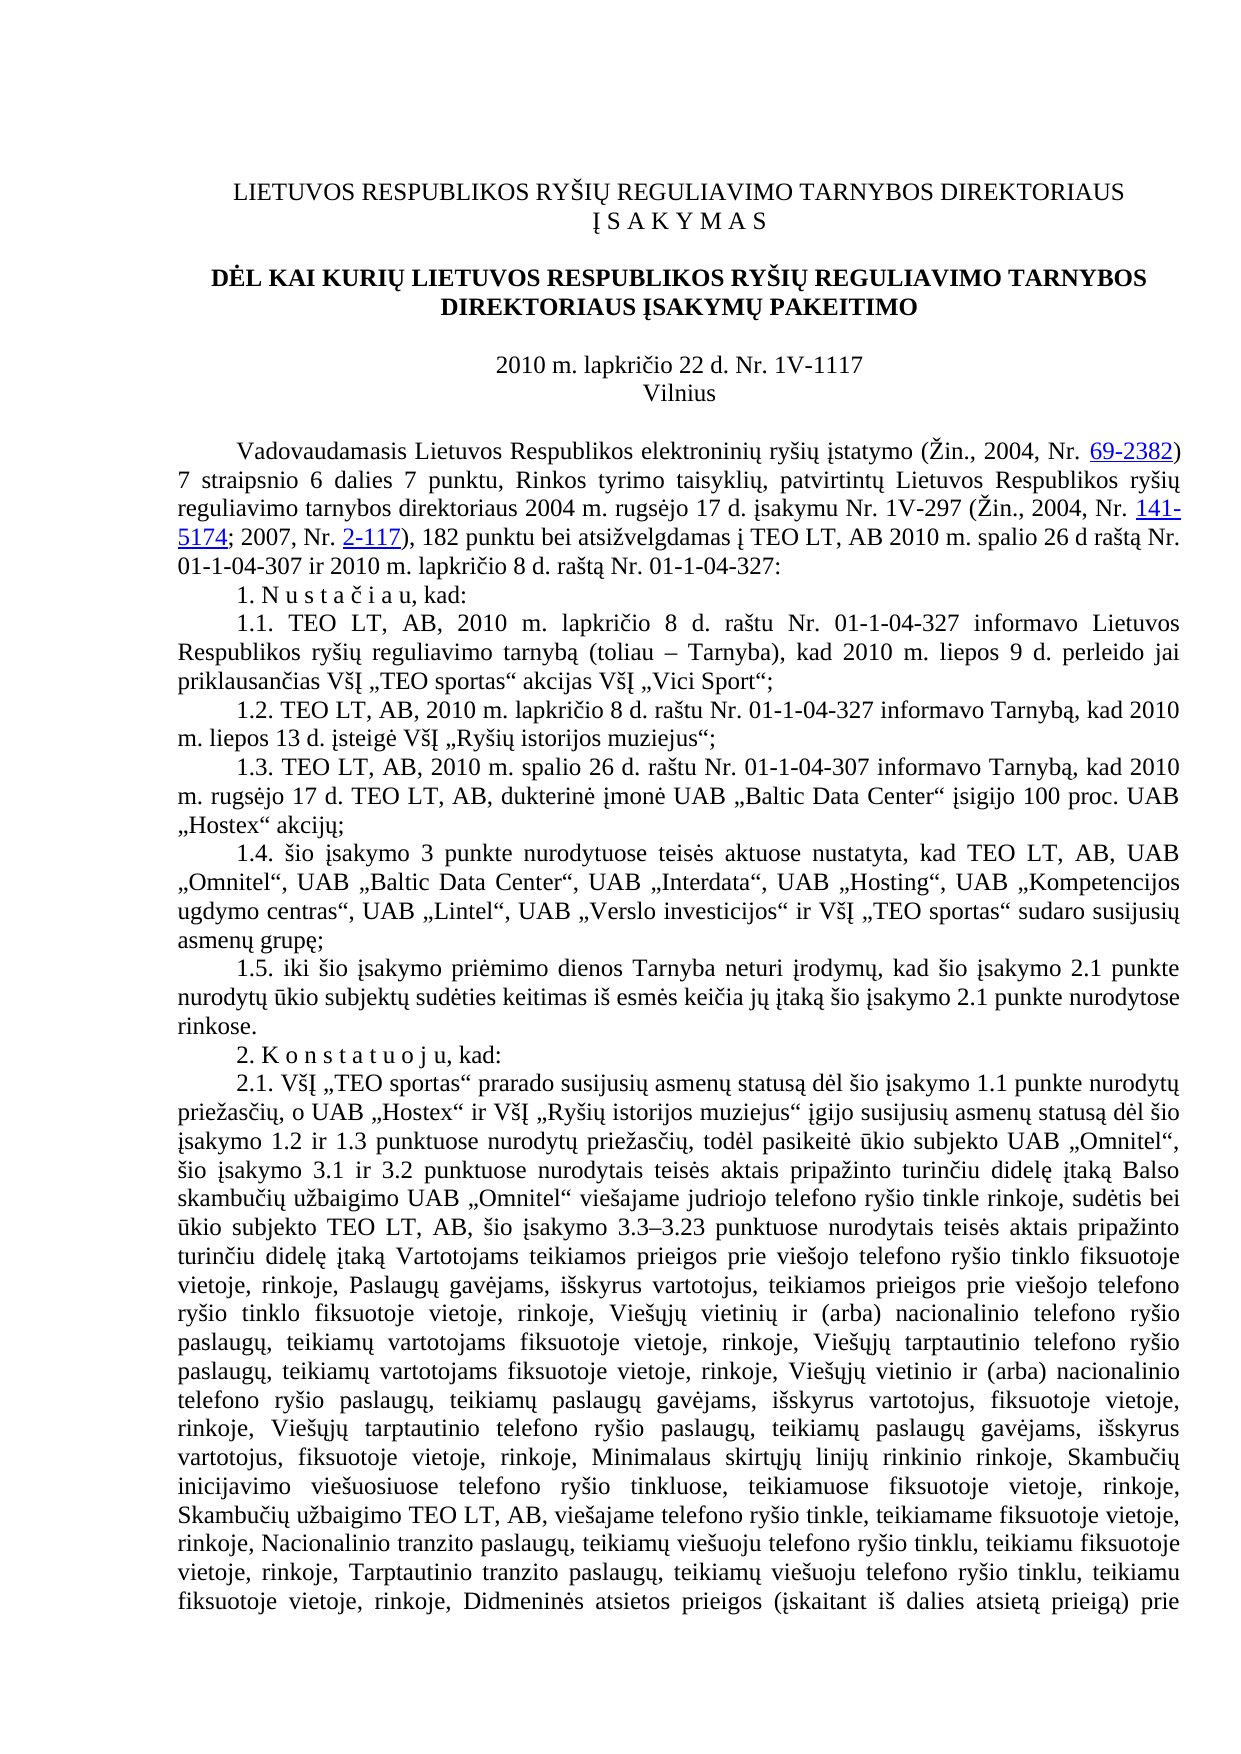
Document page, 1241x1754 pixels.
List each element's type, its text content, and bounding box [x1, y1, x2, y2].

text 1.1. TEO LT, AB, 2010 m. lapkričio 8 d. raštu Nr. 01-1-04-327 informavo Lietuvos Respublikos ryšių reguliavimo tarnybą (toliau – Tarnyba), kad 2010 m. liepos 9 d. perleido jai priklausančias VšĮ „TEO sportas“ akcijas VšĮ „Vici Sport“; [177, 608, 1181, 695]
text 1.3. TEO LT, AB, 2010 m. spalio 26 d. raštu Nr. 01-1-04-307 informavo Tarnybą, kad 2010 m. rugsėjo 17 d. TEO LT, AB, dukterinė įmonė UAB „Baltic Data Center“ įsigijo 100 proc. UAB „Hostex“ akcijų; [177, 752, 1181, 838]
text DĖL KAI KURIŲ LIETUVOS RESPUBLIKOS RYŠIŲ REGULIAVIMO TARNYBOS DIREKTORIAUS ĮSAKYMŲ PAKEITIMO [177, 263, 1181, 321]
text 1.4. šio įsakymo 3 punkte nurodytuose teisės aktuose nustatyta, kad TEO LT, AB, UAB „Omnitel“, UAB „Baltic Data Center“, UAB „Interdata“, UAB „Hosting“, UAB „Kompetencijos ugdymo centras“, UAB „Lintel“, UAB „Verslo investicijos“ ir VšĮ „TEO sportas“ sudaro susijusių asmenų grupę; [177, 838, 1181, 953]
text LIETUVOS RESPUBLIKOS RYŠIŲ REGULIAVIMO TARNYBOS DIREKTORIAUS [177, 177, 1181, 206]
text ĮSAKYMAS [177, 206, 1181, 235]
text 2.1. VšĮ „TEO sportas“ prarado susijusių asmenų statusą dėl šio įsakymo 1.1 punkte nurodytų priežasčių, o UAB „Hostex“ ir VšĮ „Ryšių istorijos muziejus“ įgijo susijusių asmenų statusą dėl šio įsakymo 1.2 ir 1.3 punktuose nurodytų priežasčių, todėl pasikeitė ūkio subjekto UAB „Omnitel“, šio įsakymo 3.1 ir 3.2 punktuose nurodytais teisės aktais pripažinto turinčiu didelę įtaką Balso skambučių užbaigimo UAB „Omnitel“ viešajame judriojo telefono ryšio tinkle rinkoje, sudėtis bei ūkio subjekto TEO LT, AB, šio įsakymo 3.3–3.23 punktuose nurodytais teisės aktais pripažinto turinčiu didelę įtaką Vartotojams teikiamos prieigos prie viešojo telefono ryšio tinklo fiksuotoje vietoje, rinkoje, Paslaugų gavėjams, išskyrus vartotojus, teikiamos prieigos prie viešojo telefono ryšio tinklo fiksuotoje vietoje, rinkoje, Viešųjų vietinių ir (arba) nacionalinio telefono ryšio paslaugų, teikiamų vartotojams fiksuotoje vietoje, rinkoje, Viešųjų tarptautinio telefono ryšio paslaugų, teikiamų vartotojams fiksuotoje vietoje, rinkoje, Viešųjų vietinio ir (arba) nacionalinio telefono ryšio paslaugų, teikiamų paslaugų gavėjams, išskyrus vartotojus, fiksuotoje vietoje, rinkoje, Viešųjų tarptautinio telefono ryšio paslaugų, teikiamų paslaugų gavėjams, išskyrus vartotojus, fiksuotoje vietoje, rinkoje, Minimalaus skirtųjų linijų rinkinio rinkoje, Skambučių inicijavimo viešuosiuose telefono ryšio tinkluose, teikiamuose fiksuotoje vietoje, rinkoje, Skambučių užbaigimo TEO LT, AB, viešajame telefono ryšio tinkle, teikiamame fiksuotoje vietoje, rinkoje, Nacionalinio tranzito paslaugų, teikiamų viešuoju telefono ryšio tinklu, teikiamu fiksuotoje vietoje, rinkoje, Tarptautinio tranzito paslaugų, teikiamų viešuoju telefono ryšio tinklu, teikiamu fiksuotoje vietoje, rinkoje, Didmeninės atsietos prieigos (įskaitant iš dalies atsietą prieigą) prie [177, 1068, 1181, 1615]
text 2. Konstatuoju, kad: [177, 1040, 1181, 1068]
text 2010 m. lapkričio 22 d. Nr. 1V-1117 [177, 350, 1181, 378]
text 1.2. TEO LT, AB, 2010 m. lapkričio 8 d. raštu Nr. 01-1-04-327 informavo Tarnybą, kad 2010 m. liepos 13 d. įsteigė VšĮ „Ryšių istorijos muziejus“; [177, 695, 1181, 752]
text Vadovaudamasis Lietuvos Respublikos elektroninių ryšių įstatymo (Žin., 2004, Nr. 69-2382) 7 straipsnio 6 dalies 7 punktu, Rinkos tyrimo taisyklių, patvirtintų Lietuvos Respublikos ryšių reguliavimo tarnybos direktoriaus 2004 m. rugsėjo 17 d. įsakymu Nr. 1V-297 (Žin., 2004, Nr. 141-5174; 2007, Nr. 2-117), 182 punktu bei atsižvelgdamas į TEO LT, AB 2010 m. spalio 26 d raštą Nr. 01-1-04-307 ir 2010 m. lapkričio 8 d. raštą Nr. 01-1-04-327: [177, 436, 1181, 580]
text Vilnius [177, 378, 1181, 407]
text 1.5. iki šio įsakymo priėmimo dienos Tarnyba neturi įrodymų, kad šio įsakymo 2.1 punkte nurodytų ūkio subjektų sudėties keitimas iš esmės keičia jų įtaką šio įsakymo 2.1 punkte nurodytose rinkose. [177, 953, 1181, 1040]
text 1. Nustačiau, kad: [177, 580, 1181, 608]
